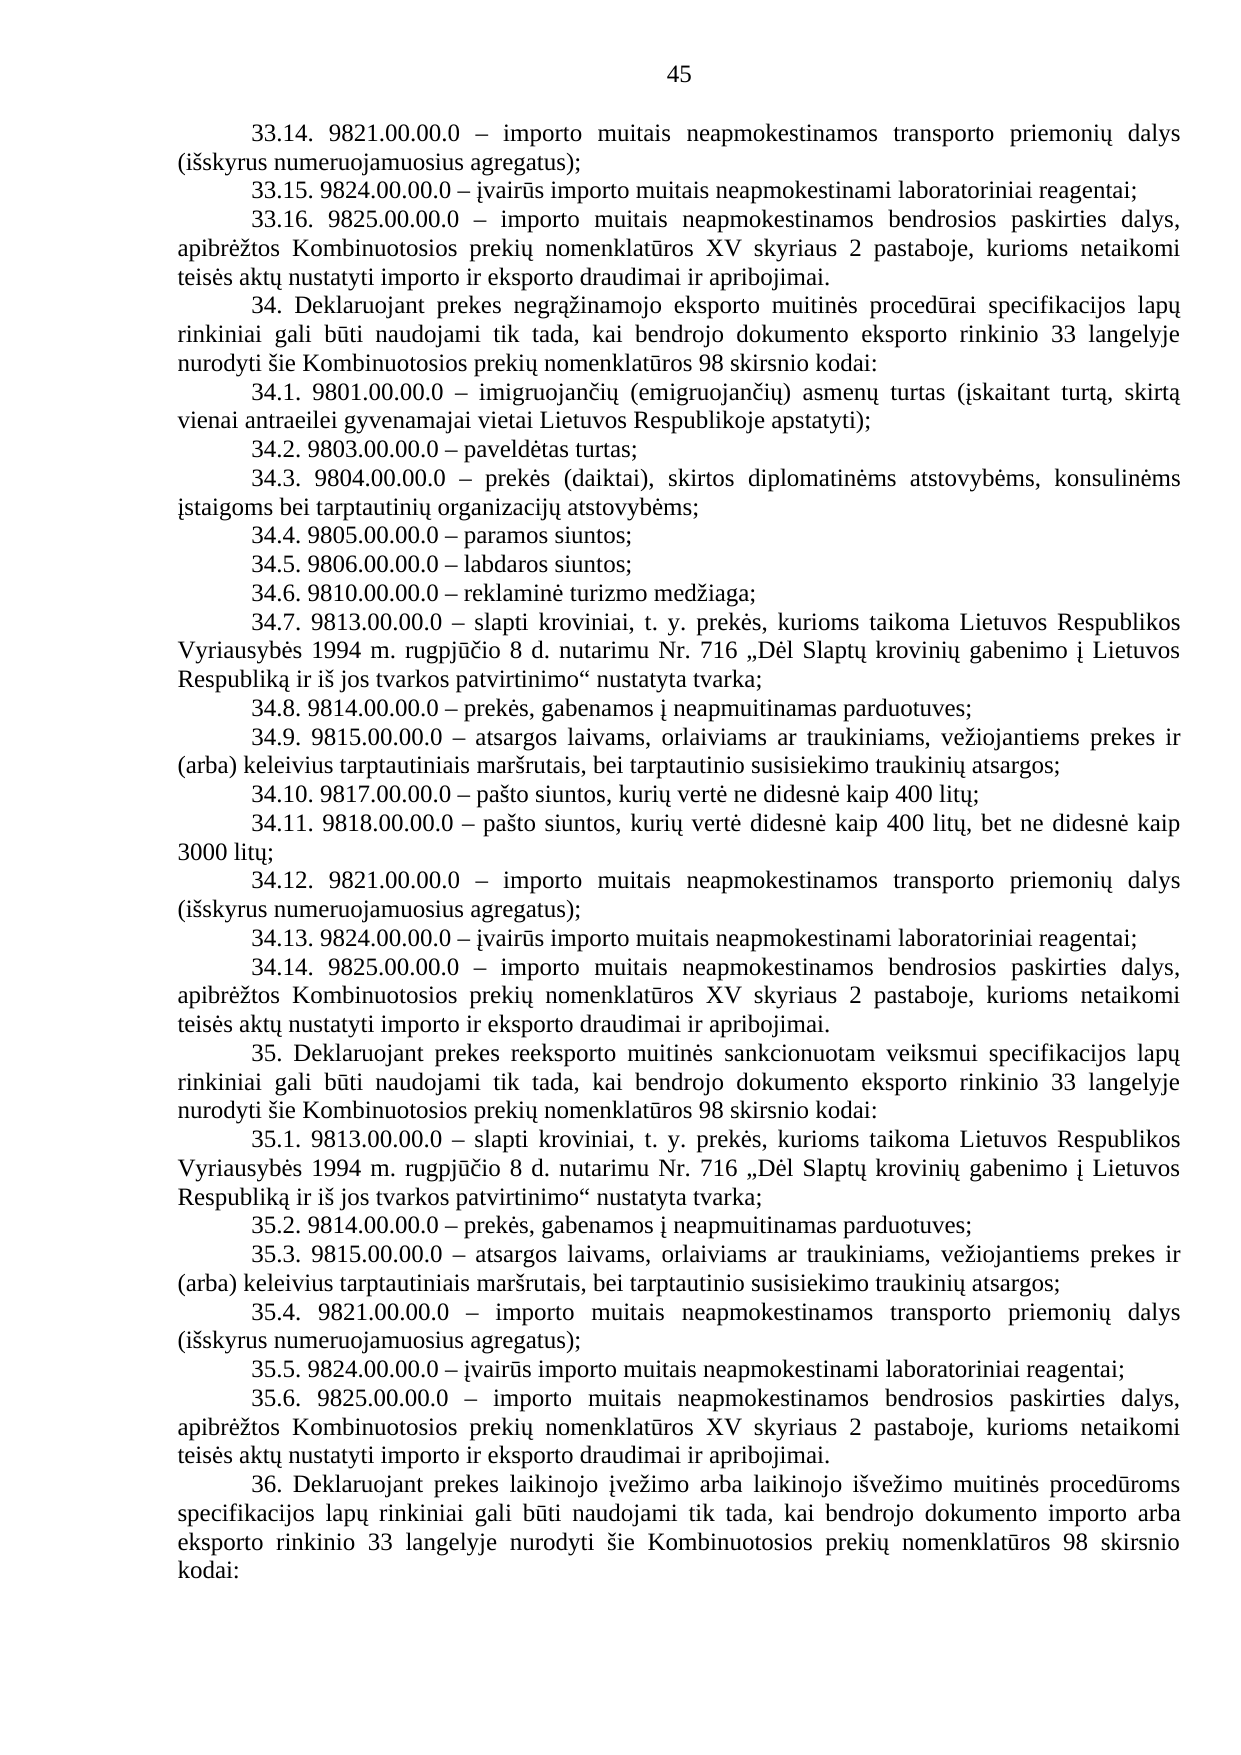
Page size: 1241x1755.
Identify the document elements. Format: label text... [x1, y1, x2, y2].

text 36. Deklaruojant prekes laikinojo įvežimo arba laikinojo išvežimo muitinės procedūroms specifikacijos lapų rinkiniai gali būti naudojami tik tada, kai bendrojo dokumento importo arba eksporto rinkinio 33 langelyje nurodyti šie Kombinuotosios prekių nomenklatūros 98 skirsnio kodai: [177, 1469, 1181, 1584]
text 34.13. 9824.00.00.0 – įvairūs importo muitais neapmokestinami laboratoriniai reagentai; [177, 923, 1181, 952]
text 34.12. 9821.00.00.0 – importo muitais neapmokestinamos transporto priemonių dalys (išskyrus numeruojamuosius agregatus); [177, 866, 1181, 923]
text 35.4. 9821.00.00.0 – importo muitais neapmokestinamos transporto priemonių dalys (išskyrus numeruojamuosius agregatus); [177, 1297, 1181, 1354]
text 34.11. 9818.00.00.0 – pašto siuntos, kurių vertė didesnė kaip 400 litų, bet ne didesnė kaip 3000 litų; [177, 808, 1181, 866]
text 34.9. 9815.00.00.0 – atsargos laivams, orlaiviams ar traukiniams, vežiojantiems prekes ir (arba) keleivius tarptautiniais maršrutais, bei tarptautinio susisiekimo traukinių atsargos; [177, 722, 1181, 779]
text 35.2. 9814.00.00.0 – prekės, gabenamos į neapmuitinamas parduotuves; [177, 1211, 1181, 1239]
text 35.6. 9825.00.00.0 – importo muitais neapmokestinamos bendrosios paskirties dalys, apibrėžtos Kombinuotosios prekių nomenklatūros XV skyriaus 2 pastaboje, kurioms netaikomi teisės aktų nustatyti importo ir eksporto draudimai ir apribojimai. [177, 1383, 1181, 1469]
text 33.15. 9824.00.00.0 – įvairūs importo muitais neapmokestinami laboratoriniai reagentai; [177, 176, 1181, 204]
text 35.1. 9813.00.00.0 – slapti kroviniai, t. y. prekės, kurioms taikoma Lietuvos Respublikos Vyriausybės 1994 m. rugpjūčio 8 d. nutarimu Nr. 716 „Dėl Slaptų krovinių gabenimo į Lietuvos Respubliką ir iš jos tvarkos patvirtinimo“ nustatyta tvarka; [177, 1124, 1181, 1211]
text 35.3. 9815.00.00.0 – atsargos laivams, orlaiviams ar traukiniams, vežiojantiems prekes ir (arba) keleivius tarptautiniais maršrutais, bei tarptautinio susisiekimo traukinių atsargos; [177, 1239, 1181, 1297]
text 34.7. 9813.00.00.0 – slapti kroviniai, t. y. prekės, kurioms taikoma Lietuvos Respublikos Vyriausybės 1994 m. rugpjūčio 8 d. nutarimu Nr. 716 „Dėl Slaptų krovinių gabenimo į Lietuvos Respubliką ir iš jos tvarkos patvirtinimo“ nustatyta tvarka; [177, 607, 1181, 693]
text 35. Deklaruojant prekes reeksporto muitinės sankcionuotam veiksmui specifikacijos lapų rinkiniai gali būti naudojami tik tada, kai bendrojo dokumento eksporto rinkinio 33 langelyje nurodyti šie Kombinuotosios prekių nomenklatūros 98 skirsnio kodai: [177, 1038, 1181, 1124]
text 33.14. 9821.00.00.0 – importo muitais neapmokestinamos transporto priemonių dalys (išskyrus numeruojamuosius agregatus); [177, 118, 1181, 176]
text 35.5. 9824.00.00.0 – įvairūs importo muitais neapmokestinami laboratoriniai reagentai; [177, 1354, 1181, 1383]
text 34.8. 9814.00.00.0 – prekės, gabenamos į neapmuitinamas parduotuves; [177, 693, 1181, 722]
text 34.6. 9810.00.00.0 – reklaminė turizmo medžiaga; [177, 578, 1181, 607]
text 34.1. 9801.00.00.0 – imigruojančių (emigruojančių) asmenų turtas (įskaitant turtą, skirtą vienai antraeilei gyvenamajai vietai Lietuvos Respublikoje apstatyti); [177, 377, 1181, 434]
text 34.14. 9825.00.00.0 – importo muitais neapmokestinamos bendrosios paskirties dalys, apibrėžtos Kombinuotosios prekių nomenklatūros XV skyriaus 2 pastaboje, kurioms netaikomi teisės aktų nustatyti importo ir eksporto draudimai ir apribojimai. [177, 952, 1181, 1038]
text 34.5. 9806.00.00.0 – labdaros siuntos; [177, 549, 1181, 578]
text 34.2. 9803.00.00.0 – paveldėtas turtas; [177, 434, 1181, 463]
text 34. Deklaruojant prekes negrąžinamojo eksporto muitinės procedūrai specifikacijos lapų rinkiniai gali būti naudojami tik tada, kai bendrojo dokumento eksporto rinkinio 33 langelyje nurodyti šie Kombinuotosios prekių nomenklatūros 98 skirsnio kodai: [177, 291, 1181, 377]
text 34.3. 9804.00.00.0 – prekės (daiktai), skirtos diplomatinėms atstovybėms, konsulinėms įstaigoms bei tarptautinių organizacijų atstovybėms; [177, 463, 1181, 521]
text 34.4. 9805.00.00.0 – paramos siuntos; [177, 521, 1181, 549]
text 34.10. 9817.00.00.0 – pašto siuntos, kurių vertė ne didesnė kaip 400 litų; [177, 779, 1181, 808]
text 33.16. 9825.00.00.0 – importo muitais neapmokestinamos bendrosios paskirties dalys, apibrėžtos Kombinuotosios prekių nomenklatūros XV skyriaus 2 pastaboje, kurioms netaikomi teisės aktų nustatyti importo ir eksporto draudimai ir apribojimai. [177, 204, 1181, 291]
